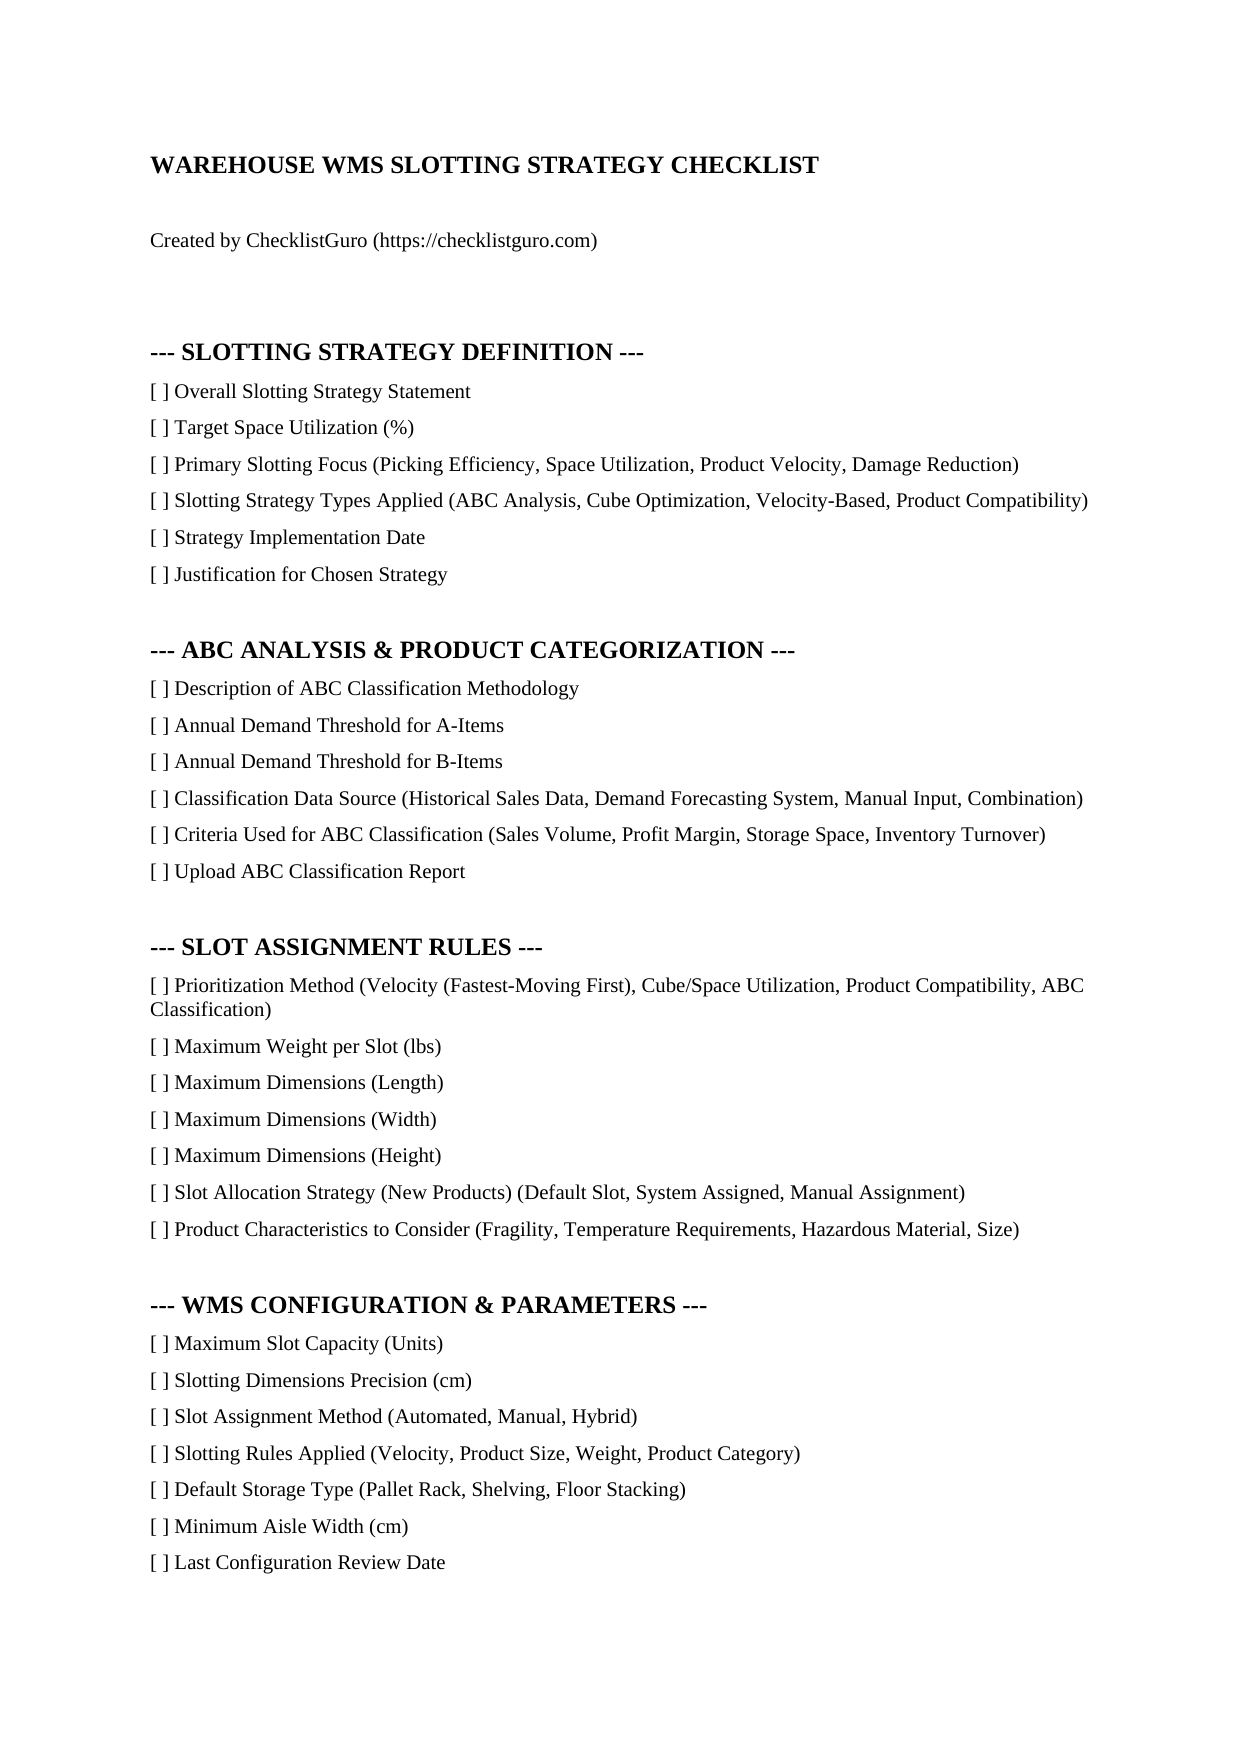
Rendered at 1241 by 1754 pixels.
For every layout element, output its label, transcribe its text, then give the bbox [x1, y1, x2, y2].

text --- WMS CONFIGURATION & PARAMETERS --- [150, 1290, 1090, 1318]
text [ ] Criteria Used for ABC Classification (Sales Volume, Profit Margin, Storage Space, Inventory Turnover) [150, 822, 1090, 846]
text --- SLOTTING STRATEGY DEFINITION --- [150, 337, 1090, 366]
text [ ] Justification for Chosen Strategy [150, 562, 1090, 586]
text --- SLOT ASSIGNMENT RULES --- [150, 932, 1090, 961]
text [ ] Maximum Weight per Slot (lbs) [150, 1034, 1090, 1058]
text [ ] Minimum Aisle Width (cm) [150, 1514, 1090, 1538]
text [ ] Maximum Dimensions (Width) [150, 1107, 1090, 1131]
text [ ] Maximum Slot Capacity (Units) [150, 1331, 1090, 1355]
text [ ] Slotting Strategy Types Applied (ABC Analysis, Cube Optimization, Velocity-Based, Product Compatibility) [150, 488, 1090, 512]
text [ ] Slotting Rules Applied (Velocity, Product Size, Weight, Product Category) [150, 1441, 1090, 1465]
text [ ] Slot Assignment Method (Automated, Manual, Hybrid) [150, 1404, 1090, 1428]
text [ ] Strategy Implementation Date [150, 525, 1090, 549]
text [ ] Maximum Dimensions (Length) [150, 1070, 1090, 1094]
text [ ] Last Configuration Review Date [150, 1550, 1090, 1574]
text [ ] Target Space Utilization (%) [150, 415, 1090, 439]
text [ ] Annual Demand Threshold for A-Items [150, 712, 1090, 737]
text [ ] Annual Demand Threshold for B-Items [150, 749, 1090, 773]
text --- ABC ANALYSIS & PRODUCT CATEGORIZATION --- [150, 635, 1090, 663]
text [ ] Upload ABC Classification Report [150, 859, 1090, 883]
text [ ] Description of ABC Classification Methodology [150, 676, 1090, 700]
text WAREHOUSE WMS SLOTTING STRATEGY CHECKLIST [150, 150, 1090, 179]
text [ ] Product Characteristics to Consider (Fragility, Temperature Requirements, Hazardous Material, Size) [150, 1217, 1090, 1241]
text [ ] Slot Allocation Strategy (New Products) (Default Slot, System Assigned, Manual Assignment) [150, 1180, 1090, 1204]
text Created by ChecklistGuro (https://checklistguro.com) [150, 228, 1090, 252]
text [ ] Maximum Dimensions (Height) [150, 1143, 1090, 1167]
text [ ] Default Storage Type (Pallet Rack, Shelving, Floor Stacking) [150, 1477, 1090, 1501]
text [ ] Slotting Dimensions Precision (cm) [150, 1367, 1090, 1392]
text [ ] Overall Slotting Strategy Statement [150, 379, 1090, 403]
text [ ] Classification Data Source (Historical Sales Data, Demand Forecasting System, Manual Input, Combination) [150, 786, 1090, 810]
text [ ] Primary Slotting Focus (Picking Efficiency, Space Utilization, Product Velocity, Damage Reduction) [150, 452, 1090, 476]
text [ ] Prioritization Method (Velocity (Fastest-Moving First), Cube/Space Utilization, Product Compatibility, ABC Classification) [150, 973, 1090, 1021]
